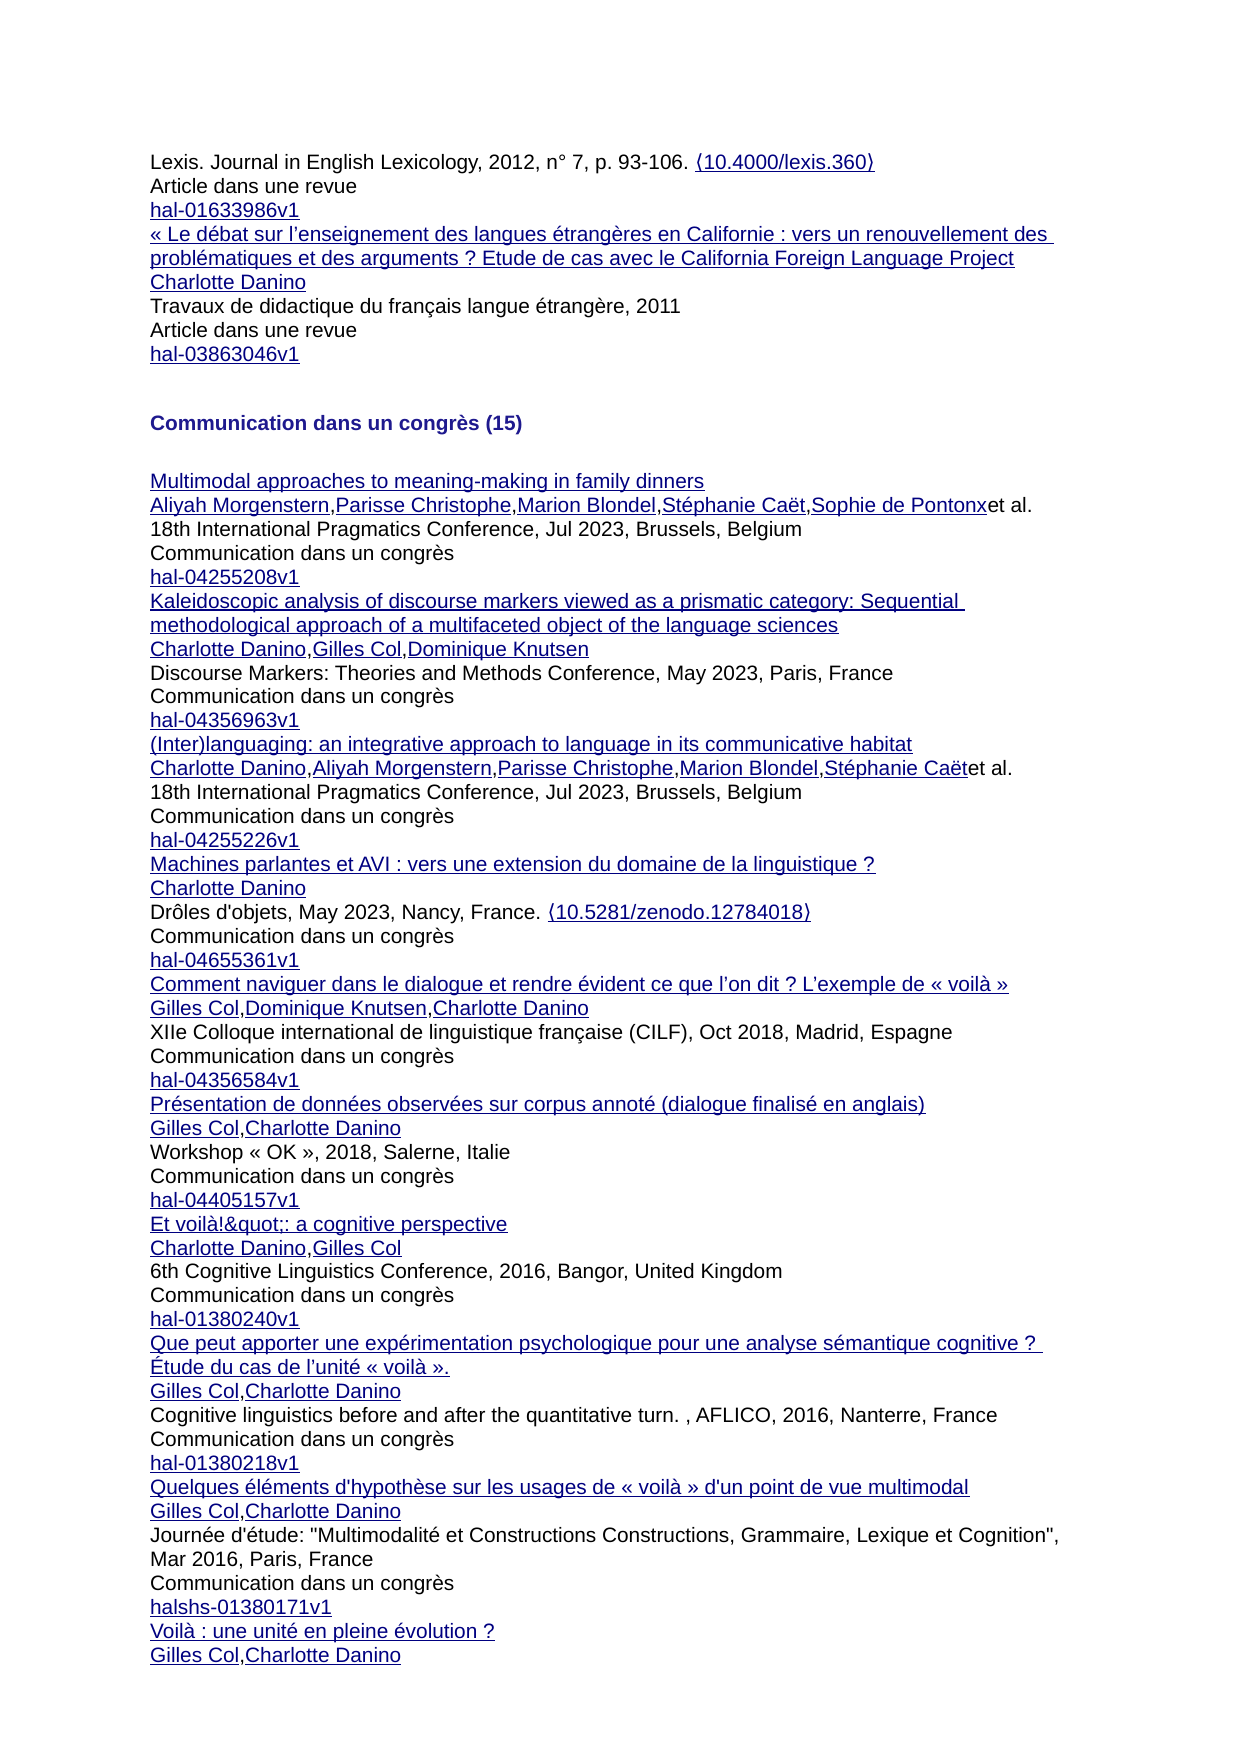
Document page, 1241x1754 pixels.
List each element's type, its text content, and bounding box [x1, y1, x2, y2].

table_cell Machines parlantes et AVI : vers une extension du domaine de la linguistique ? Charlotte Danino Drôles d'objets, May 2023, Nancy, France. ⟨10.5281/zenodo.12784018⟩ Communication dans un congrès hal-04655361v1 [150, 852, 1090, 972]
table_cell Présentation de données observées sur corpus annoté (dialogue finalisé en anglais) Gilles Col,Charlotte Danino Workshop « OK », 2018, Salerne, Italie Communication dans un congrès hal-04405157v1 [150, 1092, 1090, 1211]
table_cell Quelques éléments d'hypothèse sur les usages de « voilà » d'un point de vue multimodal Gilles Col,Charlotte Danino Journée d'étude: "Multimodalité et Constructions Constructions, Grammaire, Lexique et Cognition", Mar 2016, Paris, France Communication dans un congrès halshs-01380171v1 [150, 1475, 1090, 1619]
table_header Multimodal approaches to meaning-making in family dinners Aliyah Morgenstern,Parisse Christophe,Marion Blondel,Stéphanie Caët,Sophie de Pontonxet al. 18th International Pragmatics Conference, Jul 2023, Brussels, Belgium Communication dans un congrès hal-04255208v1 [150, 469, 1090, 588]
table_cell Comment naviguer dans le dialogue et rendre évident ce que l’on dit ? L’exemple de « voilà » Gilles Col,Dominique Knutsen,Charlotte Danino XIIe Colloque international de linguistique française (CILF), Oct 2018, Madrid, Espagne Communication dans un congrès hal-04356584v1 [150, 972, 1090, 1092]
table_cell « Le débat sur l’enseignement des langues étrangères en Californie : vers un renouvellement des problématiques et des arguments ? Etude de cas avec le California Foreign Language Project Charlotte Danino Travaux de didactique du français langue étrangère, 2011 Article dans une revue hal-03863046v1 [150, 222, 1090, 366]
table_cell (Inter)languaging: an integrative approach to language in its communicative habitat Charlotte Danino,Aliyah Morgenstern,Parisse Christophe,Marion Blondel,Stéphanie Caëtet al. 18th International Pragmatics Conference, Jul 2023, Brussels, Belgium Communication dans un congrès hal-04255226v1 [150, 732, 1090, 852]
table_cell Et voilà!&quot;: a cognitive perspective Charlotte Danino,Gilles Col 6th Cognitive Linguistics Conference, 2016, Bangor, United Kingdom Communication dans un congrès hal-01380240v1 [150, 1211, 1090, 1331]
subtitle Communication dans un congrès (15) [150, 410, 1090, 434]
table_cell Voilà : une unité en pleine évolution ? Gilles Col,Charlotte Danino [150, 1619, 1090, 1667]
table_cell Lexis. Journal in English Lexicology, 2012, n° 7, p. 93-106. ⟨10.4000/lexis.360⟩ Article dans une revue hal-01633986v1 [150, 150, 1090, 222]
table_cell Que peut apporter une expérimentation psychologique pour une analyse sémantique cognitive ? Étude du cas de l’unité « voilà ». Gilles Col,Charlotte Danino Cognitive linguistics before and after the quantitative turn. , AFLICO, 2016, Nanterre, France Communication dans un congrès hal-01380218v1 [150, 1331, 1090, 1475]
table_cell Kaleidoscopic analysis of discourse markers viewed as a prismatic category: Sequential methodological approach of a multifaceted object of the language sciences Charlotte Danino,Gilles Col,Dominique Knutsen Discourse Markers: Theories and Methods Conference, May 2023, Paris, France Communication dans un congrès hal-04356963v1 [150, 589, 1090, 732]
